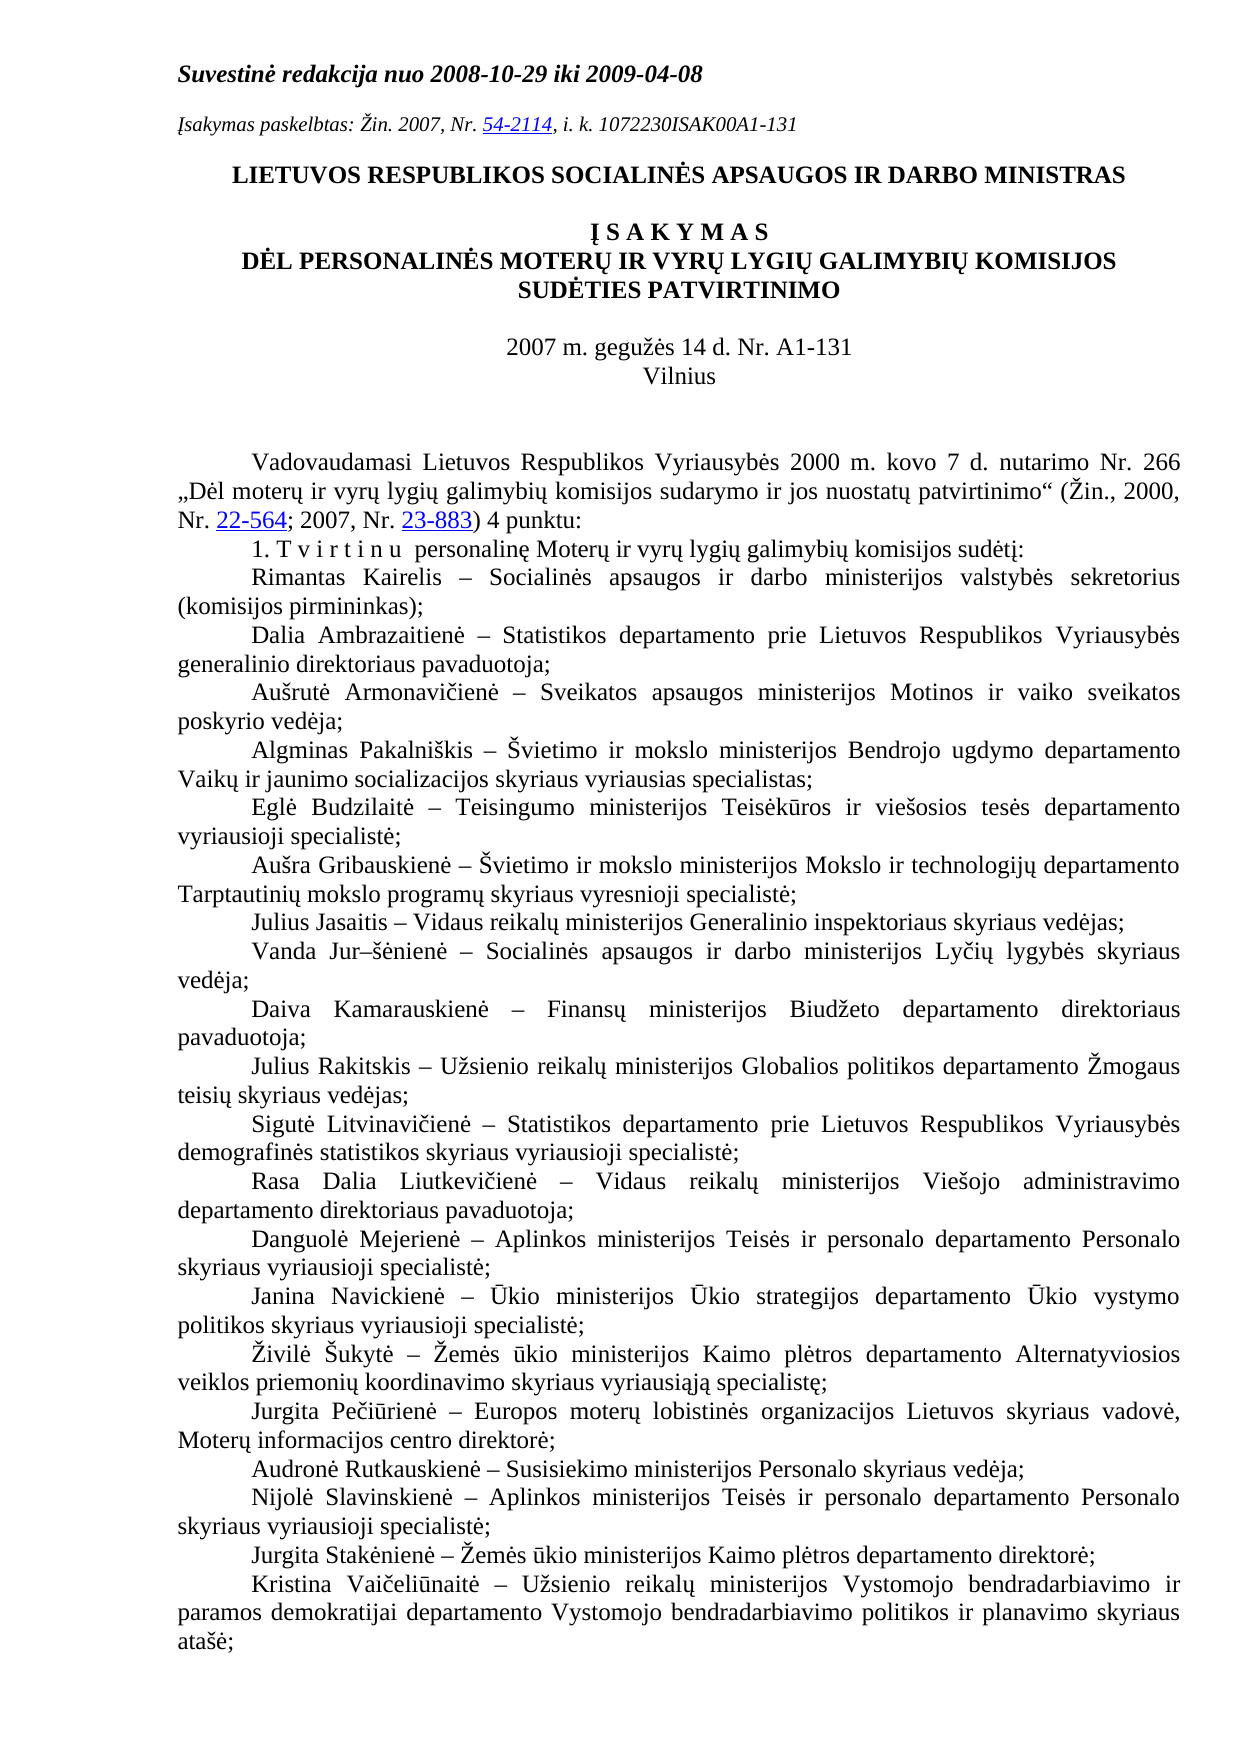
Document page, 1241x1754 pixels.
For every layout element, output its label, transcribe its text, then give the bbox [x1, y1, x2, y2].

text Suvestinė redakcija nuo 2008-10-29 iki 2009-04-08 [177, 59, 1181, 88]
text Vilnius [177, 361, 1181, 390]
text Įsakymas paskelbtas: Žin. 2007, Nr. 54-2114, i. k. 1072230ISAK00A1-131 [177, 112, 1181, 136]
text DĖL PERSONALINĖS MOTERŲ IR VYRŲ LYGIŲ GALIMYBIŲ KOMISIJOS SUDĖTIES PATVIRTINIMO [177, 246, 1181, 304]
text Julius Rakitskis – Užsienio reikalų ministerijos Globalios politikos departamento Žmogaus teisių skyriaus vedėjas; [177, 1051, 1181, 1109]
text Vanda Jur–šėnienė – Socialinės apsaugos ir darbo ministerijos Lyčių lygybės skyriaus vedėja; [177, 936, 1181, 994]
text Danguolė Mejerienė – Aplinkos ministerijos Teisės ir personalo departamento Personalo skyriaus vyriausioji specialistė; [177, 1224, 1181, 1281]
text Živilė Šukytė – Žemės ūkio ministerijos Kaimo plėtros departamento Alternatyviosios veiklos priemonių koordinavimo skyriaus vyriausiąją specialistę; [177, 1339, 1181, 1396]
text Į S A K Y M A S [177, 217, 1181, 246]
text Nijolė Slavinskienė – Aplinkos ministerijos Teisės ir personalo departamento Personalo skyriaus vyriausioji specialistė; [177, 1482, 1181, 1540]
text 2007 m. gegužės 14 d. Nr. A1-131 [177, 332, 1181, 361]
text Algminas Pakalniškis – Švietimo ir mokslo ministerijos Bendrojo ugdymo departamento Vaikų ir jaunimo socializacijos skyriaus vyriausias specialistas; [177, 735, 1181, 792]
text 1. Tvirtinu personalinę Moterų ir vyrų lygių galimybių komisijos sudėtį: [177, 534, 1181, 562]
text Vadovaudamasi Lietuvos Respublikos Vyriausybės 2000 m. kovo 7 d. nutarimo Nr. 266 „Dėl moterų ir vyrų lygių galimybių komisijos sudarymo ir jos nuostatų patvirtinimo“ (Žin., 2000, Nr. 22-564; 2007, Nr. 23-883) 4 punktu: [177, 447, 1181, 534]
text LIETUVOS RESPUBLIKOS SOCIALINĖS APSAUGOS IR DARBO MINISTRAS [177, 160, 1181, 189]
text Eglė Budzilaitė – Teisingumo ministerijos Teisėkūros ir viešosios tesės departamento vyriausioji specialistė; [177, 792, 1181, 850]
text Janina Navickienė – Ūkio ministerijos Ūkio strategijos departamento Ūkio vystymo politikos skyriaus vyriausioji specialistė; [177, 1281, 1181, 1339]
text Rasa Dalia Liutkevičienė – Vidaus reikalų ministerijos Viešojo administravimo departamento direktoriaus pavaduotoja; [177, 1166, 1181, 1224]
text Daiva Kamarauskienė – Finansų ministerijos Biudžeto departamento direktoriaus pavaduotoja; [177, 994, 1181, 1051]
text Dalia Ambrazaitienė – Statistikos departamento prie Lietuvos Respublikos Vyriausybės generalinio direktoriaus pavaduotoja; [177, 620, 1181, 677]
text Sigutė Litvinavičienė – Statistikos departamento prie Lietuvos Respublikos Vyriausybės demografinės statistikos skyriaus vyriausioji specialistė; [177, 1109, 1181, 1166]
text Aušra Gribauskienė – Švietimo ir mokslo ministerijos Mokslo ir technologijų departamento Tarptautinių mokslo programų skyriaus vyresnioji specialistė; [177, 850, 1181, 907]
text Audronė Rutkauskienė – Susisiekimo ministerijos Personalo skyriaus vedėja; [177, 1454, 1181, 1482]
text Kristina Vaičeliūnaitė – Užsienio reikalų ministerijos Vystomojo bendradarbiavimo ir paramos demokratijai departamento Vystomojo bendradarbiavimo politikos ir planavimo skyriaus atašė; [177, 1569, 1181, 1655]
text Jurgita Stakėnienė – Žemės ūkio ministerijos Kaimo plėtros departamento direktorė; [177, 1540, 1181, 1569]
text Jurgita Pečiūrienė – Europos moterų lobistinės organizacijos Lietuvos skyriaus vadovė, Moterų informacijos centro direktorė; [177, 1396, 1181, 1454]
text Rimantas Kairelis – Socialinės apsaugos ir darbo ministerijos valstybės sekretorius (komisijos pirmininkas); [177, 562, 1181, 620]
text Julius Jasaitis – Vidaus reikalų ministerijos Generalinio inspektoriaus skyriaus vedėjas; [177, 907, 1181, 936]
text Aušrutė Armonavičienė – Sveikatos apsaugos ministerijos Motinos ir vaiko sveikatos poskyrio vedėja; [177, 677, 1181, 735]
